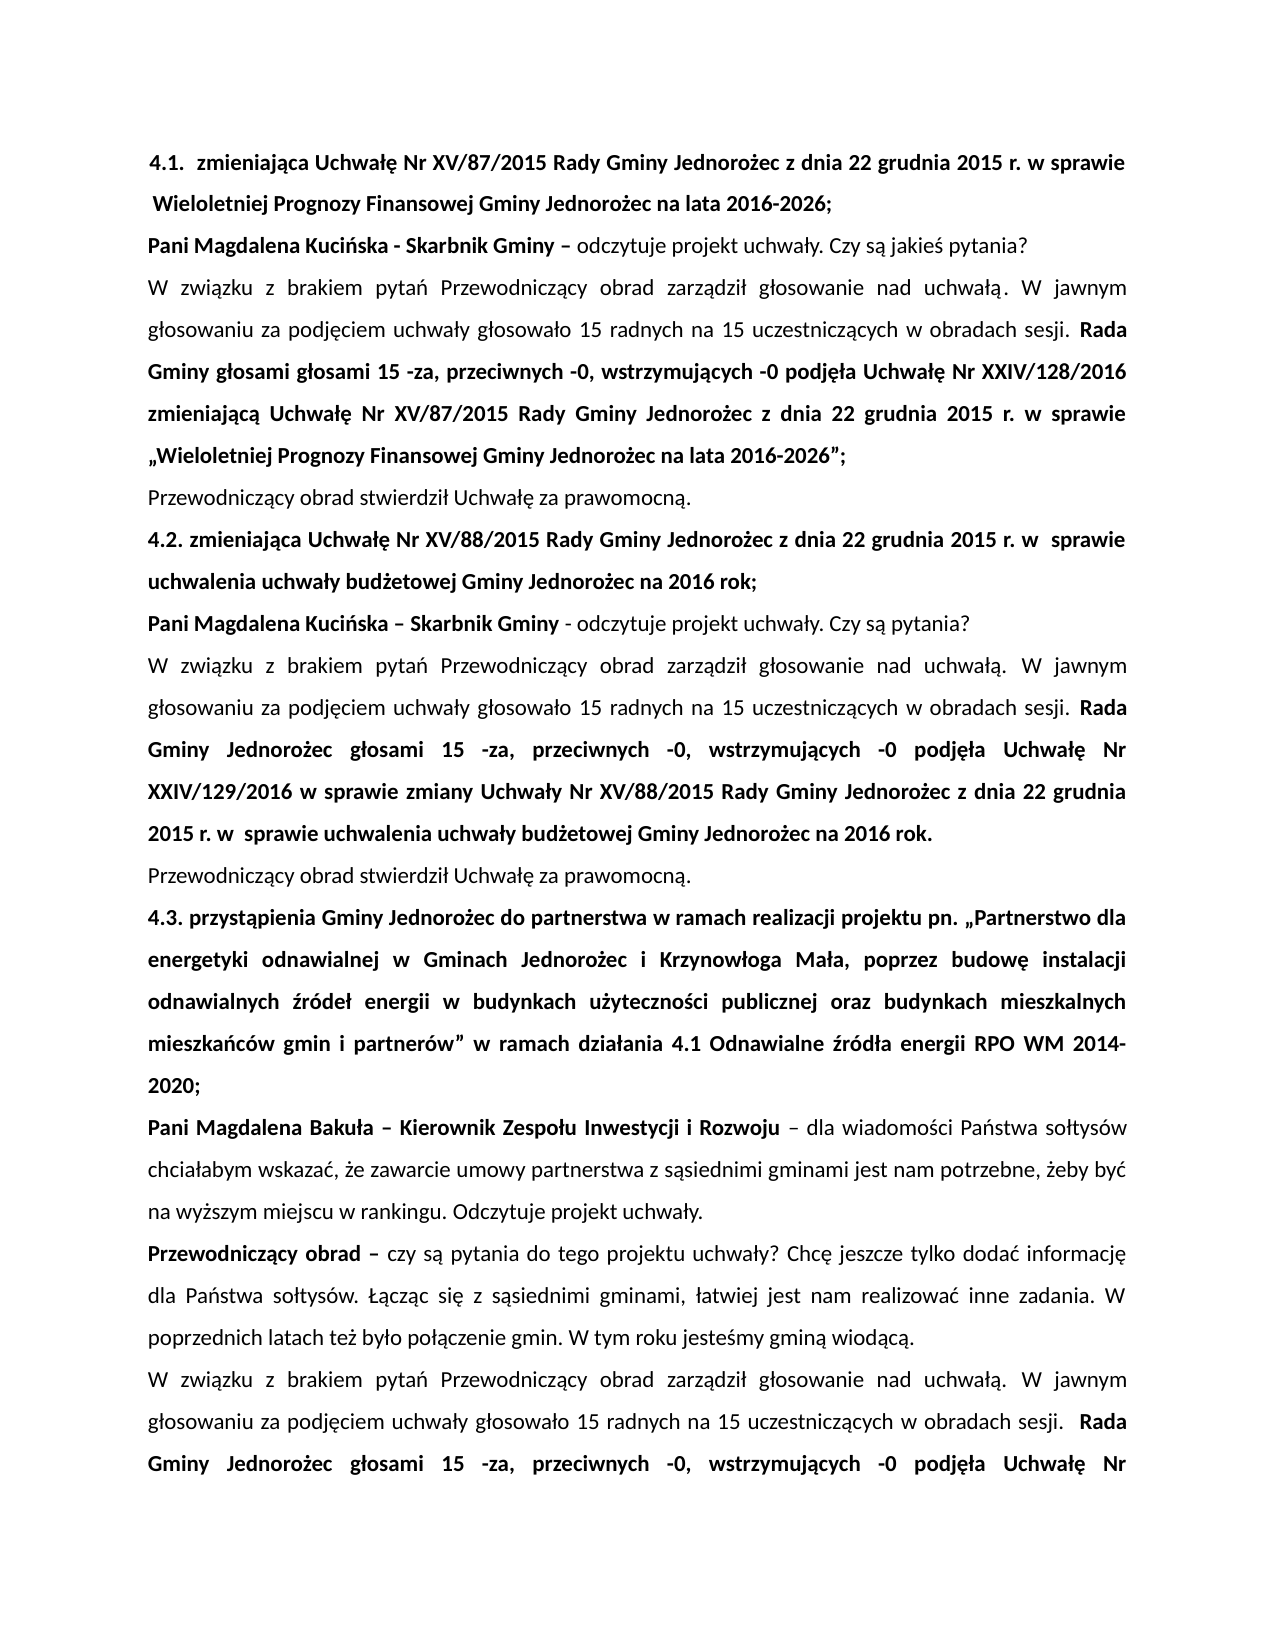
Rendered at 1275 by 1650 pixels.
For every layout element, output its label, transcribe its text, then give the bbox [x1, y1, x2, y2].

text 4.3. przystąpienia Gminy Jednorożec do partnerstwa w ramach realizacji projektu pn. „Partnerstwo dla energetyki odnawialnej w Gminach Jednorożec i Krzynowłoga Mała, poprzez budowę instalacji odnawialnych źródeł energii w budynkach użyteczności publicznej oraz budynkach mieszkalnych mieszkańców gmin i partnerów” w ramach działania 4.1 Odnawialne źródła energii RPO WM 2014-2020; [148, 903, 1127, 1099]
text Przewodniczący obrad – czy są pytania do tego projektu uchwały? Chcę jeszcze tylko dodać informację dla Państwa sołtysów. Łącząc się z sąsiednimi gminami, łatwiej jest nam realizować inne zadania. W poprzednich latach też było połączenie gmin. W tym roku jesteśmy gminą wiodącą. [148, 1239, 1127, 1351]
text Pani Magdalena Kucińska - Skarbnik Gminy – odczytuje projekt uchwały. Czy są jakieś pytania? [148, 232, 1127, 259]
text Pani Magdalena Bakuła – Kierownik Zespołu Inwestycji i Rozwoju – dla wiadomości Państwa sołtysów chciałabym wskazać, że zawarcie umowy partnerstwa z sąsiednimi gminami jest nam potrzebne, żeby być na wyższym miejscu w rankingu. Odczytuje projekt uchwały. [148, 1113, 1127, 1225]
text 4.1. zmieniająca Uchwałę Nr XV/87/2015 Rady Gminy Jednorożec z dnia 22 grudnia 2015 r. w sprawie Wieloletniej Prognozy Finansowej Gminy Jednorożec na lata 2016-2026; [149, 148, 1127, 218]
text Przewodniczący obrad stwierdził Uchwałę za prawomocną. [148, 861, 1127, 889]
text 4.2. zmieniająca Uchwałę Nr XV/88/2015 Rady Gminy Jednorożec z dnia 22 grudnia 2015 r. w sprawie uchwalenia uchwały budżetowej Gminy Jednorożec na 2016 rok; [148, 525, 1127, 595]
text Pani Magdalena Kucińska – Skarbnik Gminy - odczytuje projekt uchwały. Czy są pytania? [148, 609, 1127, 637]
text Przewodniczący obrad stwierdził Uchwałę za prawomocną. [148, 483, 1127, 511]
text W związku z brakiem pytań Przewodniczący obrad zarządził głosowanie nad uchwałą. W jawnym głosowaniu za podjęciem uchwały głosowało 15 radnych na 15 uczestniczących w obradach sesji. Rada Gminy głosami głosami 15 -za, przeciwnych -0, wstrzymujących -0 podjęła Uchwałę Nr XXIV/128/2016 zmieniającą Uchwałę Nr XV/87/2015 Rady Gminy Jednorożec z dnia 22 grudnia 2015 r. w sprawie „Wieloletniej Prognozy Finansowej Gminy Jednorożec na lata 2016-2026”; [148, 273, 1127, 469]
text W związku z brakiem pytań Przewodniczący obrad zarządził głosowanie nad uchwałą. W jawnym głosowaniu za podjęciem uchwały głosowało 15 radnych na 15 uczestniczących w obradach sesji. Rada Gminy Jednorożec głosami 15 -za, przeciwnych -0, wstrzymujących -0 podjęła Uchwałę Nr [148, 1365, 1127, 1477]
text W związku z brakiem pytań Przewodniczący obrad zarządził głosowanie nad uchwałą. W jawnym głosowaniu za podjęciem uchwały głosowało 15 radnych na 15 uczestniczących w obradach sesji. Rada Gminy Jednorożec głosami 15 -za, przeciwnych -0, wstrzymujących -0 podjęła Uchwałę Nr XXIV/129/2016 w sprawie zmiany Uchwały Nr XV/88/2015 Rady Gminy Jednorożec z dnia 22 grudnia 2015 r. w sprawie uchwalenia uchwały budżetowej Gminy Jednorożec na 2016 rok. [148, 651, 1127, 847]
